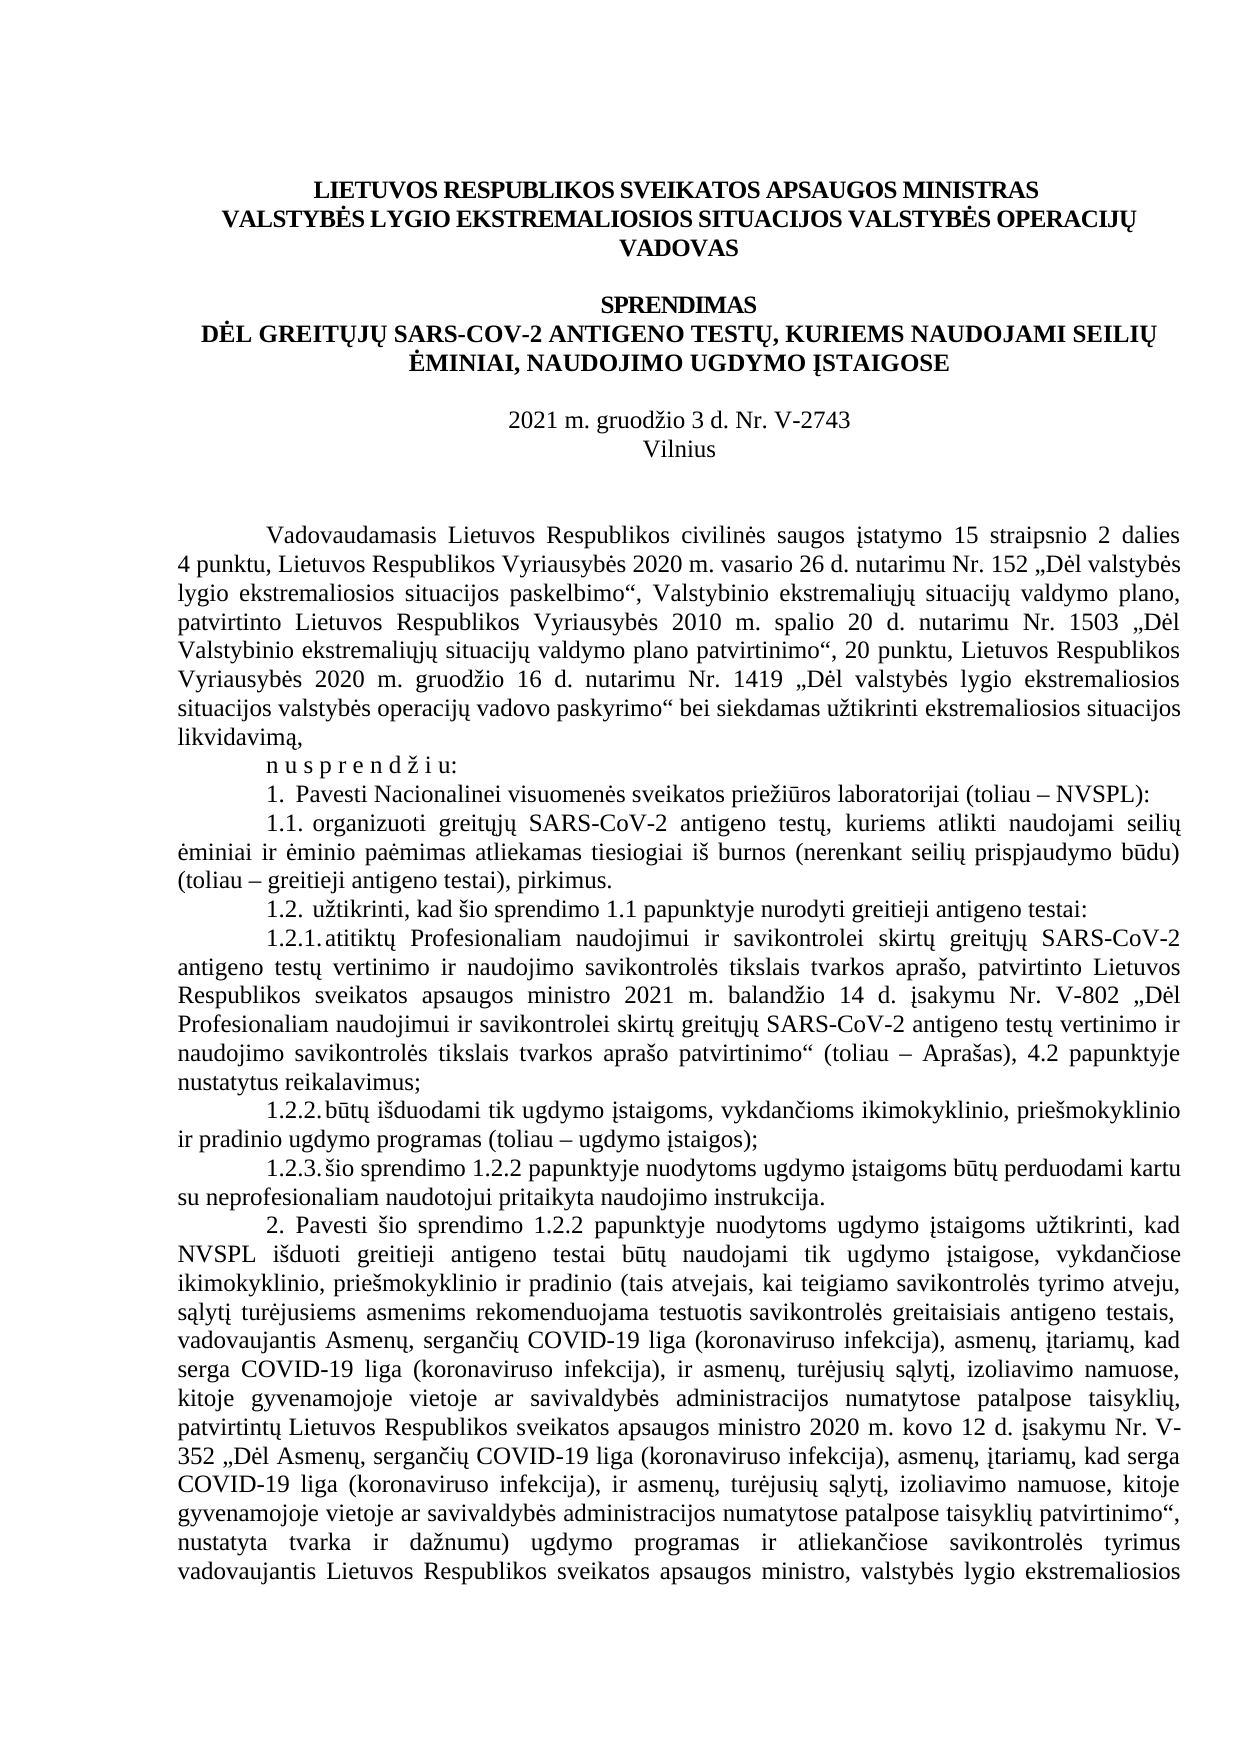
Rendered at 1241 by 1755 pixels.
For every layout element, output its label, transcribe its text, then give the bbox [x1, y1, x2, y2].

text VALSTYBĖS LYGIO EKSTREMALIOSIOS SITUACIJOS VALSTYBĖS OPERACIJŲ VADOVAS [177, 204, 1181, 262]
text 1.1. organizuoti greitųjų SARS-CoV-2 antigeno testų, kuriems atlikti naudojami seilių ėminiai ir ėminio paėmimas atliekamas tiesiogiai iš burnos (nerenkant seilių prispjaudymo būdu) (toliau – greitieji antigeno testai), pirkimus. [177, 808, 1181, 894]
text 1.2.2. būtų išduodami tik ugdymo įstaigoms, vykdančioms ikimokyklinio, priešmokyklinio ir pradinio ugdymo programas (toliau – ugdymo įstaigos); [177, 1096, 1181, 1153]
text Vilnius [177, 434, 1181, 463]
text 2021 m. gruodžio 3 d. Nr. V-2743 [177, 406, 1181, 434]
text LIETUVOS RESPUBLIKOS SVEIKATOS APSAUGOS MINISTRAS [177, 176, 1181, 204]
text DĖL GREITŲJŲ SARS-COV-2 ANTIGENO TESTŲ, KURIEMS NAUDOJAMI SEILIŲ ĖMINIAI, NAUDOJIMO UGDYMO ĮSTAIGOSE [177, 319, 1181, 377]
text 1.2.3. šio sprendimo 1.2.2 papunktyje nuodytoms ugdymo įstaigoms būtų perduodami kartu su neprofesionaliam naudotojui pritaikyta naudojimo instrukcija. [177, 1153, 1181, 1211]
text 1.2. užtikrinti, kad šio sprendimo 1.1 papunktyje nurodyti greitieji antigeno testai: [177, 894, 1196, 923]
text 1. Pavesti Nacionalinei visuomenės sveikatos priežiūros laboratorijai (toliau – NVSPL): [177, 779, 1196, 808]
text 1.2.1. atitiktų Profesionaliam naudojimui ir savikontrolei skirtų greitųjų SARS-CoV-2 antigeno testų vertinimo ir naudojimo savikontrolės tikslais tvarkos aprašo, patvirtinto Lietuvos Respublikos sveikatos apsaugos ministro 2021 m. balandžio 14 d. įsakymu Nr. V-802 „Dėl Profesionaliam naudojimui ir savikontrolei skirtų greitųjų SARS-CoV-2 antigeno testų vertinimo ir naudojimo savikontrolės tikslais tvarkos aprašo patvirtinimo“ (toliau – Aprašas), 4.2 papunktyje nustatytus reikalavimus; [177, 923, 1181, 1096]
text Vadovaudamasis Lietuvos Respublikos civilinės saugos įstatymo 15 straipsnio 2 dalies 4 punktu, Lietuvos Respublikos Vyriausybės 2020 m. vasario 26 d. nutarimu Nr. 152 „Dėl valstybės lygio ekstremaliosios situacijos paskelbimo“, Valstybinio ekstremaliųjų situacijų valdymo plano, patvirtinto Lietuvos Respublikos Vyriausybės 2010 m. spalio 20 d. nutarimu Nr. 1503 „Dėl Valstybinio ekstremaliųjų situacijų valdymo plano patvirtinimo“, 20 punktu, Lietuvos Respublikos Vyriausybės 2020 m. gruodžio 16 d. nutarimu Nr. 1419 „Dėl valstybės lygio ekstremaliosios situacijos valstybės operacijų vadovo paskyrimo“ bei siekdamas užtikrinti ekstremaliosios situacijos likvidavimą, [177, 521, 1181, 751]
text SPRENDIMAS [177, 291, 1181, 319]
text n u s p r e n d ž i u: [177, 751, 1196, 779]
text 2. Pavesti šio sprendimo 1.2.2 papunktyje nuodytoms ugdymo įstaigoms užtikrinti, kad NVSPL išduoti greitieji antigeno testai būtų naudojami tik ugdymo įstaigose, vykdančiose ikimokyklinio, priešmokyklinio ir pradinio (tais atvejais, kai teigiamo savikontrolės tyrimo atveju, sąlytį turėjusiems asmenims rekomenduojama testuotis savikontrolės greitaisiais antigeno testais, vadovaujantis Asmenų, sergančių COVID-19 liga (koronaviruso infekcija), asmenų, įtariamų, kad serga COVID-19 liga (koronaviruso infekcija), ir asmenų, turėjusių sąlytį, izoliavimo namuose, kitoje gyvenamojoje vietoje ar savivaldybės administracijos numatytose patalpose taisyklių, patvirtintų Lietuvos Respublikos sveikatos apsaugos ministro 2020 m. kovo 12 d. įsakymu Nr. V-352 „Dėl Asmenų, sergančių COVID-19 liga (koronaviruso infekcija), asmenų, įtariamų, kad serga COVID-19 liga (koronaviruso infekcija), ir asmenų, turėjusių sąlytį, izoliavimo namuose, kitoje gyvenamojoje vietoje ar savivaldybės administracijos numatytose patalpose taisyklių patvirtinimo“, nustatyta tvarka ir dažnumu) ugdymo programas ir atliekančiose savikontrolės tyrimus vadovaujantis Lietuvos Respublikos sveikatos apsaugos ministro, valstybės lygio ekstremaliosios [177, 1211, 1181, 1584]
